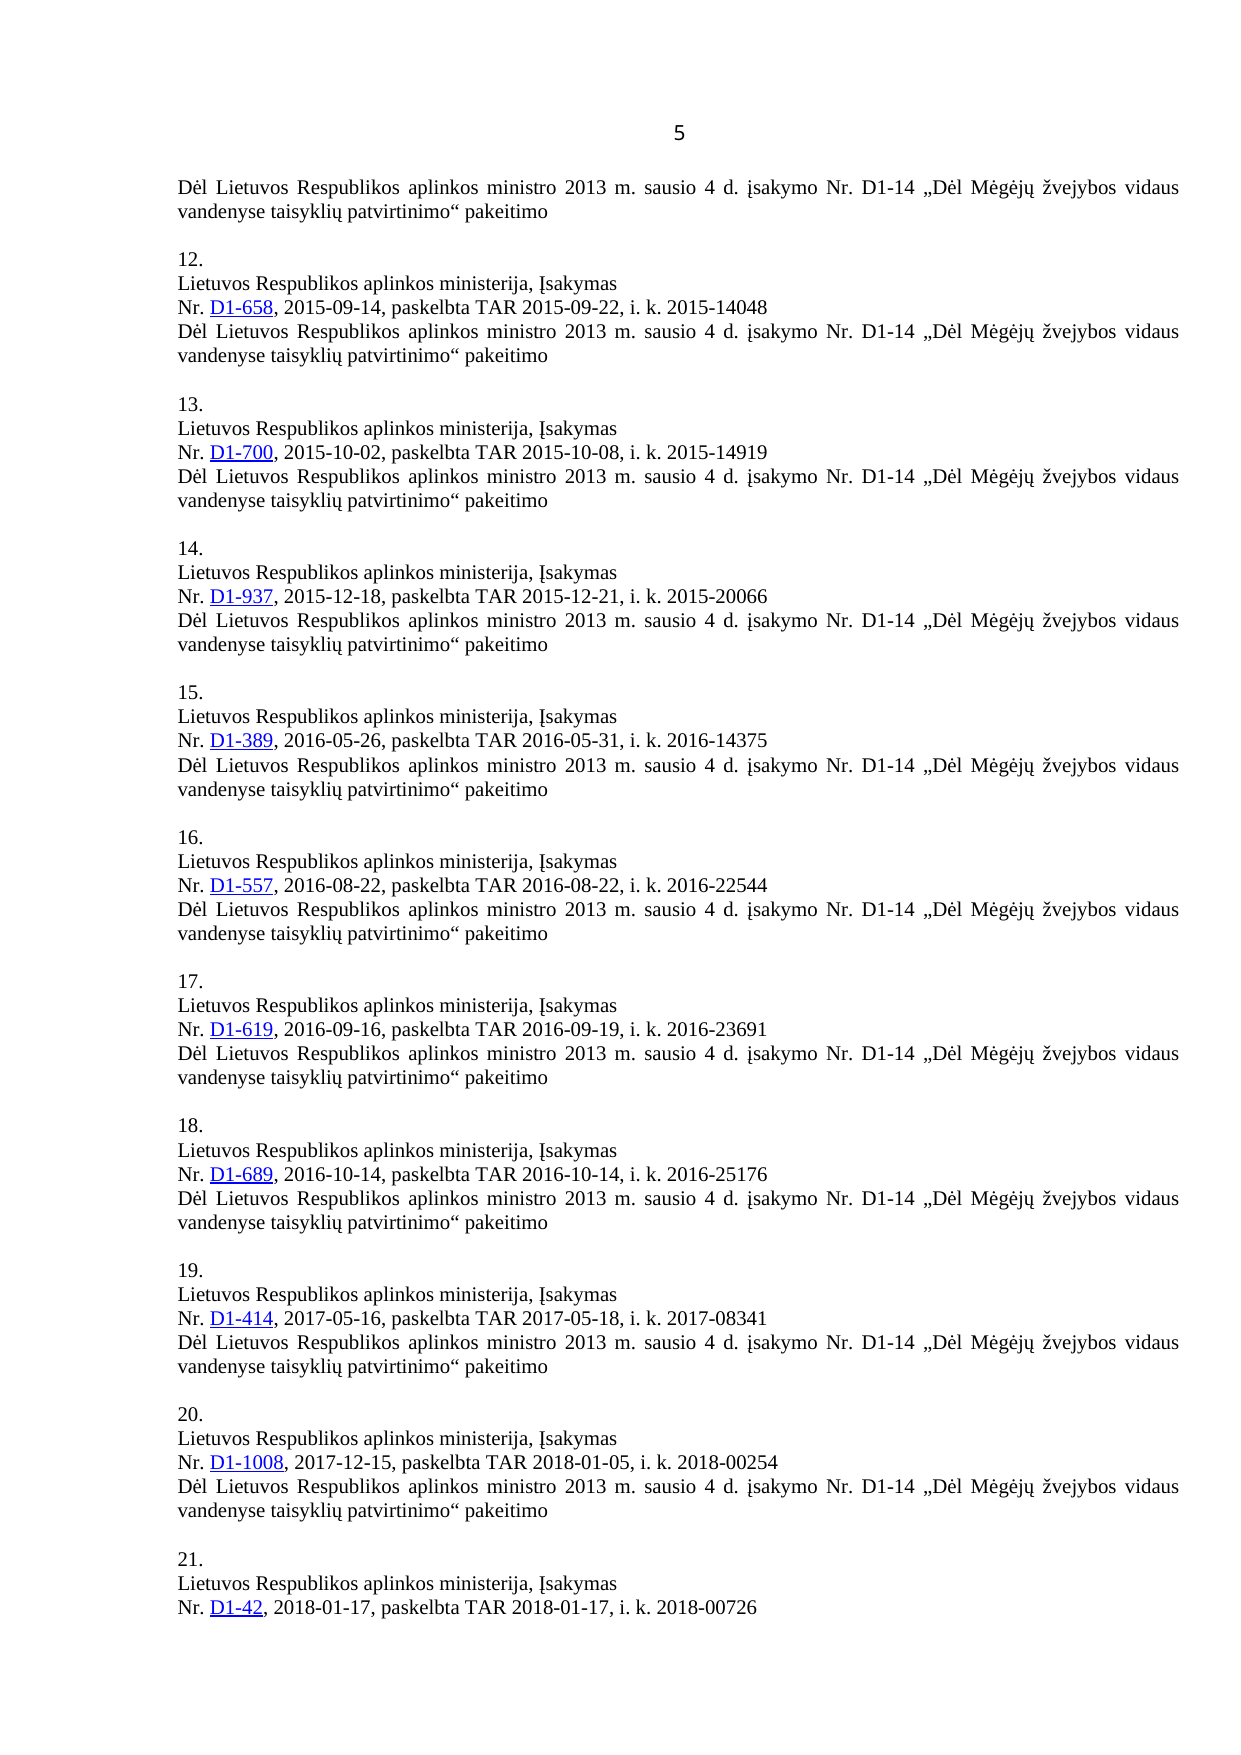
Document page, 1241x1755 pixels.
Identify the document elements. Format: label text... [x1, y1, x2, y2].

text Dėl Lietuvos Respublikos aplinkos ministro 2013 m. sausio 4 d. įsakymo Nr. D1-14 „Dėl Mėgėjų žvejybos vidaus vandenyse taisyklių patvirtinimo“ pakeitimo [177, 1186, 1181, 1234]
text 16. [177, 825, 1181, 849]
text Dėl Lietuvos Respublikos aplinkos ministro 2013 m. sausio 4 d. įsakymo Nr. D1-14 „Dėl Mėgėjų žvejybos vidaus vandenyse taisyklių patvirtinimo“ pakeitimo [177, 608, 1181, 656]
text Nr. D1-557, 2016-08-22, paskelbta TAR 2016-08-22, i. k. 2016-22544 [177, 873, 1181, 897]
text Lietuvos Respublikos aplinkos ministerija, Įsakymas [177, 1426, 1181, 1450]
text Dėl Lietuvos Respublikos aplinkos ministro 2013 m. sausio 4 d. įsakymo Nr. D1-14 „Dėl Mėgėjų žvejybos vidaus vandenyse taisyklių patvirtinimo“ pakeitimo [177, 319, 1181, 367]
text Nr. D1-689, 2016-10-14, paskelbta TAR 2016-10-14, i. k. 2016-25176 [177, 1162, 1181, 1186]
text Lietuvos Respublikos aplinkos ministerija, Įsakymas [177, 1571, 1181, 1595]
text Dėl Lietuvos Respublikos aplinkos ministro 2013 m. sausio 4 d. įsakymo Nr. D1-14 „Dėl Mėgėjų žvejybos vidaus vandenyse taisyklių patvirtinimo“ pakeitimo [177, 1041, 1181, 1089]
text Dėl Lietuvos Respublikos aplinkos ministro 2013 m. sausio 4 d. įsakymo Nr. D1-14 „Dėl Mėgėjų žvejybos vidaus vandenyse taisyklių patvirtinimo“ pakeitimo [177, 175, 1181, 223]
text 18. [177, 1113, 1181, 1137]
text 20. [177, 1402, 1181, 1426]
text 15. [177, 680, 1181, 704]
text Nr. D1-42, 2018-01-17, paskelbta TAR 2018-01-17, i. k. 2018-00726 [177, 1595, 1181, 1619]
text Lietuvos Respublikos aplinkos ministerija, Įsakymas [177, 416, 1181, 440]
text Lietuvos Respublikos aplinkos ministerija, Įsakymas [177, 849, 1181, 873]
text Lietuvos Respublikos aplinkos ministerija, Įsakymas [177, 1282, 1181, 1306]
text Nr. D1-619, 2016-09-16, paskelbta TAR 2016-09-19, i. k. 2016-23691 [177, 1017, 1181, 1041]
text Dėl Lietuvos Respublikos aplinkos ministro 2013 m. sausio 4 d. įsakymo Nr. D1-14 „Dėl Mėgėjų žvejybos vidaus vandenyse taisyklių patvirtinimo“ pakeitimo [177, 464, 1181, 512]
text Lietuvos Respublikos aplinkos ministerija, Įsakymas [177, 704, 1181, 728]
text 17. [177, 969, 1181, 993]
text 19. [177, 1258, 1181, 1282]
text Dėl Lietuvos Respublikos aplinkos ministro 2013 m. sausio 4 d. įsakymo Nr. D1-14 „Dėl Mėgėjų žvejybos vidaus vandenyse taisyklių patvirtinimo“ pakeitimo [177, 1474, 1181, 1522]
text Nr. D1-700, 2015-10-02, paskelbta TAR 2015-10-08, i. k. 2015-14919 [177, 440, 1181, 464]
text Nr. D1-1008, 2017-12-15, paskelbta TAR 2018-01-05, i. k. 2018-00254 [177, 1450, 1181, 1474]
text 14. [177, 536, 1181, 560]
text Dėl Lietuvos Respublikos aplinkos ministro 2013 m. sausio 4 d. įsakymo Nr. D1-14 „Dėl Mėgėjų žvejybos vidaus vandenyse taisyklių patvirtinimo“ pakeitimo [177, 752, 1181, 801]
text Nr. D1-414, 2017-05-16, paskelbta TAR 2017-05-18, i. k. 2017-08341 [177, 1306, 1181, 1330]
text Lietuvos Respublikos aplinkos ministerija, Įsakymas [177, 271, 1181, 295]
text 21. [177, 1547, 1181, 1571]
text Lietuvos Respublikos aplinkos ministerija, Įsakymas [177, 560, 1181, 584]
text Dėl Lietuvos Respublikos aplinkos ministro 2013 m. sausio 4 d. įsakymo Nr. D1-14 „Dėl Mėgėjų žvejybos vidaus vandenyse taisyklių patvirtinimo“ pakeitimo [177, 1330, 1181, 1378]
text 13. [177, 392, 1181, 416]
text Lietuvos Respublikos aplinkos ministerija, Įsakymas [177, 1137, 1181, 1162]
text Nr. D1-937, 2015-12-18, paskelbta TAR 2015-12-21, i. k. 2015-20066 [177, 584, 1181, 608]
text Dėl Lietuvos Respublikos aplinkos ministro 2013 m. sausio 4 d. įsakymo Nr. D1-14 „Dėl Mėgėjų žvejybos vidaus vandenyse taisyklių patvirtinimo“ pakeitimo [177, 897, 1181, 945]
text Nr. D1-658, 2015-09-14, paskelbta TAR 2015-09-22, i. k. 2015-14048 [177, 295, 1181, 319]
text Nr. D1-389, 2016-05-26, paskelbta TAR 2016-05-31, i. k. 2016-14375 [177, 728, 1181, 752]
text Lietuvos Respublikos aplinkos ministerija, Įsakymas [177, 993, 1181, 1017]
text 12. [177, 247, 1181, 271]
